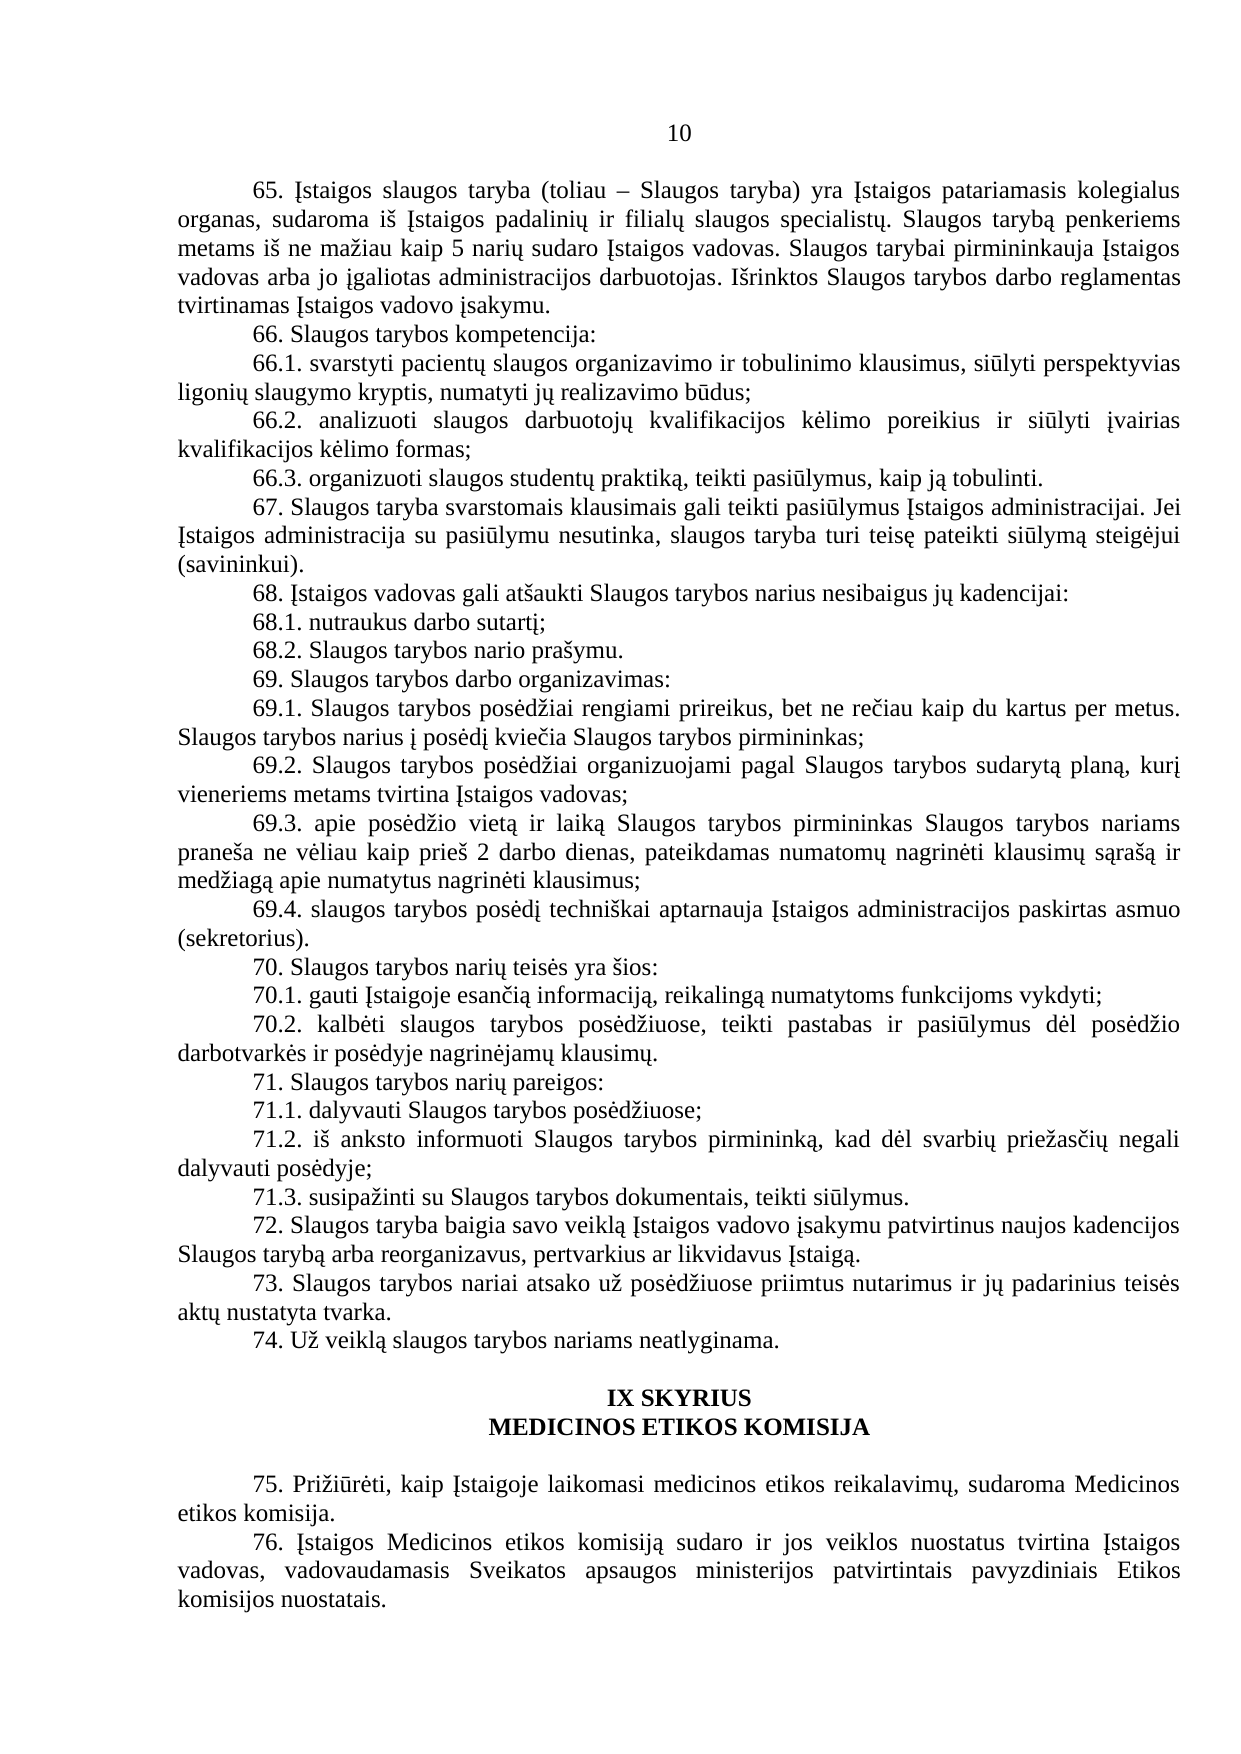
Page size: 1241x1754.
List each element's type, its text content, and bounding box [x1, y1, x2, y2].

text 69.4. slaugos tarybos posėdį techniškai aptarnauja Įstaigos administracijos paskirtas asmuo (sekretorius). [177, 894, 1181, 952]
text 69. Slaugos tarybos darbo organizavimas: [177, 664, 1181, 693]
text 71. Slaugos tarybos narių pareigos: [177, 1067, 1181, 1096]
text 69.1. Slaugos tarybos posėdžiai rengiami prireikus, bet ne rečiau kaip du kartus per metus. Slaugos tarybos narius į posėdį kviečia Slaugos tarybos pirmininkas; [177, 693, 1181, 751]
text 71.1. dalyvauti Slaugos tarybos posėdžiuose; [177, 1096, 1181, 1124]
text 72. Slaugos taryba baigia savo veiklą Įstaigos vadovo įsakymu patvirtinus naujos kadencijos Slaugos tarybą arba reorganizavus, pertvarkius ar likvidavus Įstaigą. [177, 1211, 1181, 1268]
text 73. Slaugos tarybos nariai atsako už posėdžiuose priimtus nutarimus ir jų padarinius teisės aktų nustatyta tvarka. [177, 1268, 1181, 1326]
text 68.1. nutraukus darbo sutartį; [177, 607, 1181, 636]
text 71.3. susipažinti su Slaugos tarybos dokumentais, teikti siūlymus. [177, 1182, 1181, 1211]
text 70.1. gauti Įstaigoje esančią informaciją, reikalingą numatytoms funkcijoms vykdyti; [177, 981, 1181, 1009]
text 66. Slaugos tarybos kompetencija: [177, 319, 1181, 348]
text 71.2. iš anksto informuoti Slaugos tarybos pirmininką, kad dėl svarbių priežasčių negali dalyvauti posėdyje; [177, 1124, 1181, 1182]
text 69.3. apie posėdžio vietą ir laiką Slaugos tarybos pirmininkas Slaugos tarybos nariams praneša ne vėliau kaip prieš 2 darbo dienas, pateikdamas numatomų nagrinėti klausimų sąrašą ir medžiagą apie numatytus nagrinėti klausimus; [177, 808, 1181, 894]
text 75. Prižiūrėti, kaip Įstaigoje laikomasi medicinos etikos reikalavimų, sudaroma Medicinos etikos komisija. [177, 1469, 1181, 1527]
text 70.2. kalbėti slaugos tarybos posėdžiuose, teikti pastabas ir pasiūlymus dėl posėdžio darbotvarkės ir posėdyje nagrinėjamų klausimų. [177, 1009, 1181, 1067]
text IX SKYRIUS [177, 1383, 1181, 1412]
text 66.2. analizuoti slaugos darbuotojų kvalifikacijos kėlimo poreikius ir siūlyti įvairias kvalifikacijos kėlimo formas; [177, 406, 1181, 463]
text 70. Slaugos tarybos narių teisės yra šios: [177, 952, 1181, 981]
text 66.1. svarstyti pacientų slaugos organizavimo ir tobulinimo klausimus, siūlyti perspektyvias ligonių slaugymo kryptis, numatyti jų realizavimo būdus; [177, 348, 1181, 406]
text 66.3. organizuoti slaugos studentų praktiką, teikti pasiūlymus, kaip ją tobulinti. [177, 463, 1181, 492]
text 68.2. Slaugos tarybos nario prašymu. [177, 636, 1181, 664]
text MEDICINOS ETIKOS KOMISIJA [177, 1412, 1181, 1441]
text 76. Įstaigos Medicinos etikos komisiją sudaro ir jos veiklos nuostatus tvirtina Įstaigos vadovas, vadovaudamasis Sveikatos apsaugos ministerijos patvirtintais pavyzdiniais Etikos komisijos nuostatais. [177, 1527, 1181, 1613]
text 65. Įstaigos slaugos taryba (toliau – Slaugos taryba) yra Įstaigos patariamasis kolegialus organas, sudaroma iš Įstaigos padalinių ir filialų slaugos specialistų. Slaugos tarybą penkeriems metams iš ne mažiau kaip 5 narių sudaro Įstaigos vadovas. Slaugos tarybai pirmininkauja Įstaigos vadovas arba jo įgaliotas administracijos darbuotojas. Išrinktos Slaugos tarybos darbo reglamentas tvirtinamas Įstaigos vadovo įsakymu. [177, 176, 1181, 319]
text 69.2. Slaugos tarybos posėdžiai organizuojami pagal Slaugos tarybos sudarytą planą, kurį vieneriems metams tvirtina Įstaigos vadovas; [177, 751, 1181, 808]
text 74. Už veiklą slaugos tarybos nariams neatlyginama. [177, 1326, 1181, 1354]
text 68. Įstaigos vadovas gali atšaukti Slaugos tarybos narius nesibaigus jų kadencijai: [177, 578, 1181, 607]
text 67. Slaugos taryba svarstomais klausimais gali teikti pasiūlymus Įstaigos administracijai. Jei Įstaigos administracija su pasiūlymu nesutinka, slaugos taryba turi teisę pateikti siūlymą steigėjui (savininkui). [177, 492, 1181, 578]
